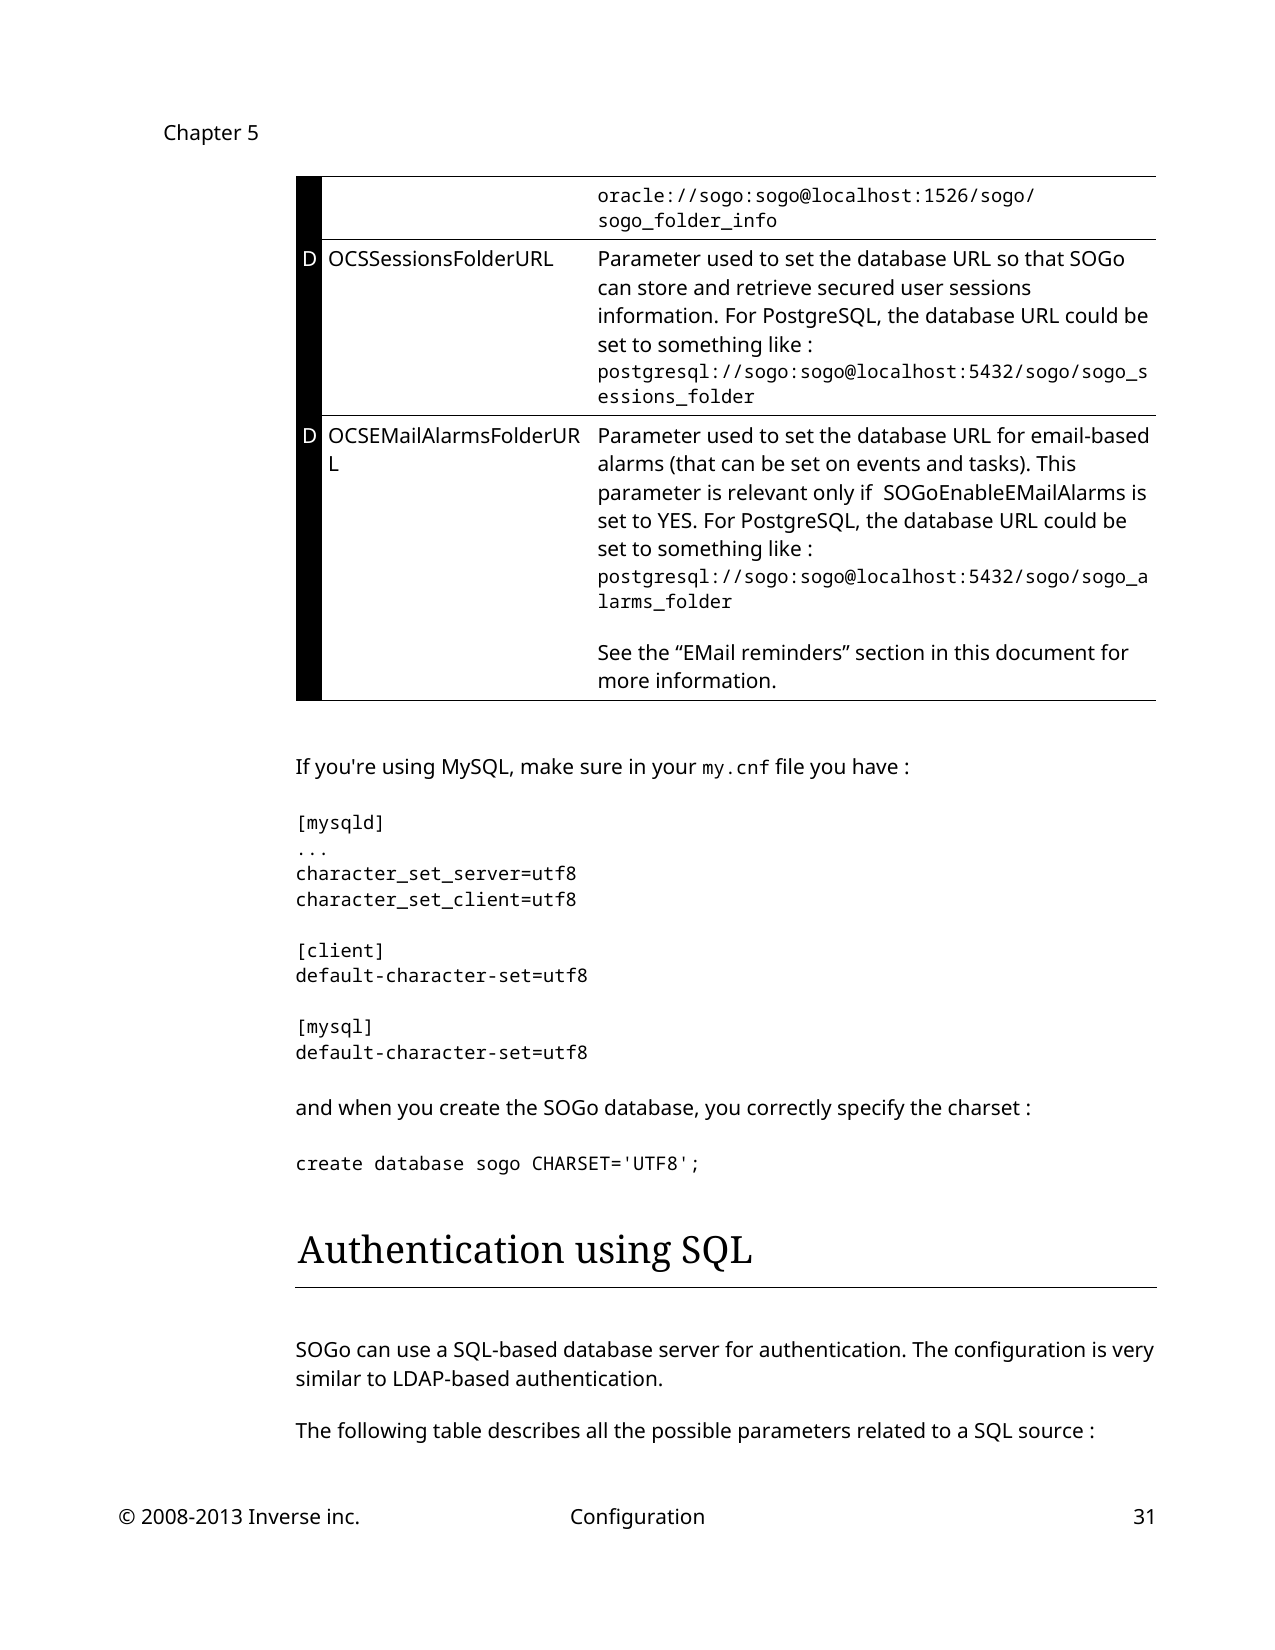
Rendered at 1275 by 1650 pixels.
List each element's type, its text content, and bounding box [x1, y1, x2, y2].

table_cell OCSEMailAlarmsFolderURL [322, 416, 592, 700]
table_cell [296, 177, 322, 239]
text SOGo can use a SQL-based database server for authentication. The configuration is very similar to LDAP-based authentication. [295, 1336, 1157, 1392]
table_cell D [296, 240, 322, 415]
text If you're using MySQL, make sure in your my.cnf file you have : [mysqld] ... character_set_server=utf8 character_set_client=utf8 [client] default-character-set=utf8 [mysql] default-character-set=utf8 and when you create the SOGo database, you correctly specify the charset : create database sogo CHARSET='UTF8'; [295, 752, 1157, 1175]
table_cell [322, 177, 592, 239]
table_cell oracle://sogo:sogo@localhost:1526/sogo/sogo_folder_info [592, 177, 1156, 239]
table_cell Parameter used to set the database URL for email-based alarms (that can be set on events and tasks). This parameter is relevant only if SOGoEnableEMailAlarms is set to YES. For PostgreSQL, the database URL could be set to something like : postgresql://sogo:sogo@localhost:5432/sogo/sogo_alarms_folder See the “EMail reminders” section in this document for more information. [592, 416, 1156, 700]
text The following table describes all the possible parameters related to a SQL source : [295, 1416, 1157, 1444]
table_cell OCSSessionsFolderURL [322, 240, 592, 415]
table_cell Parameter used to set the database URL so that SOGo can store and retrieve secured user sessions information. For PostgreSQL, the database URL could be set to something like : postgresql://sogo:sogo@localhost:5432/sogo/sogo_sessions_folder [592, 240, 1156, 415]
table_cell D [296, 416, 322, 700]
subtitle Authentication using SQL [295, 1224, 1157, 1287]
